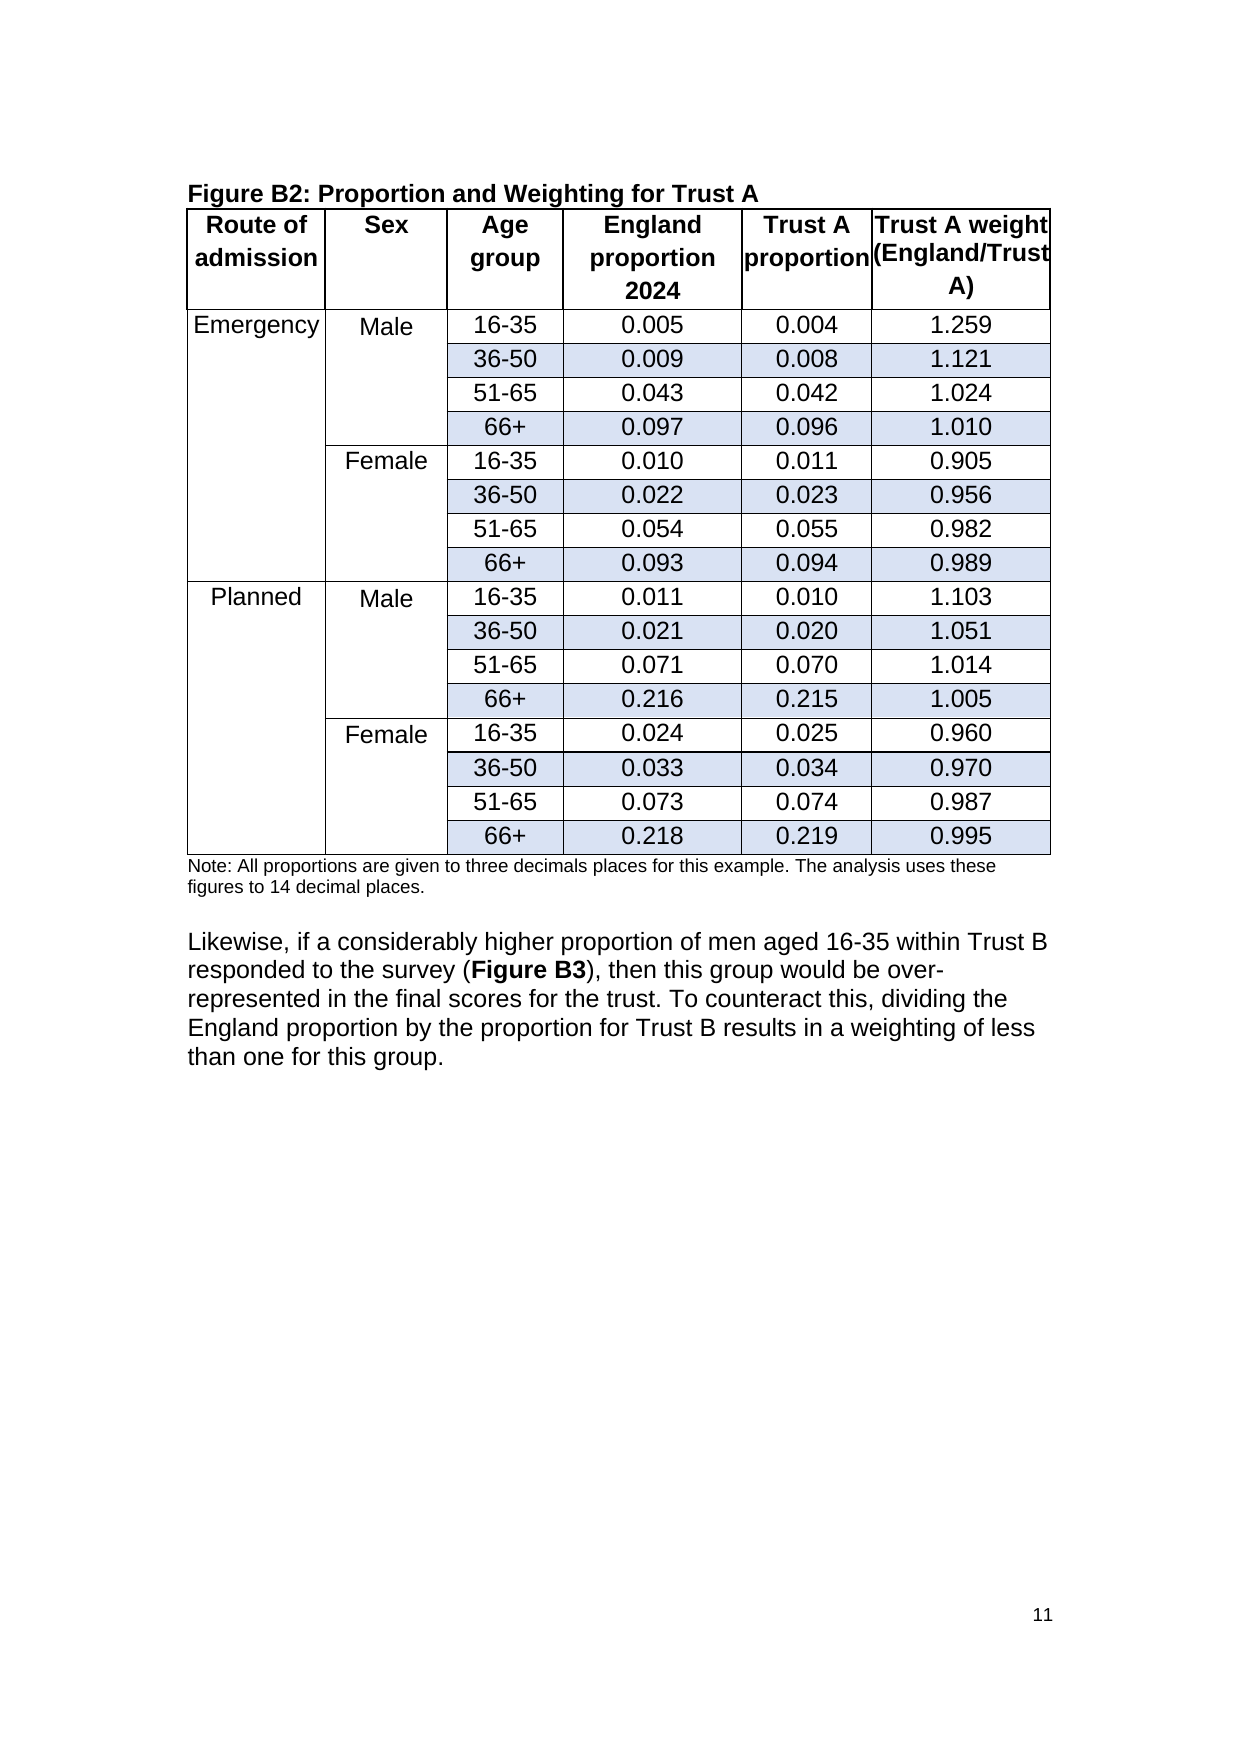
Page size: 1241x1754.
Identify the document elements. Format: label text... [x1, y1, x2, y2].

table_cell 51-65 [448, 378, 563, 411]
table_cell 66+ [448, 684, 563, 717]
table_cell [188, 616, 325, 649]
table_cell 0.025 [742, 719, 871, 751]
table_cell 0.004 [742, 310, 871, 343]
table_cell 0.989 [872, 548, 1050, 581]
table_cell [326, 344, 447, 377]
table_header Trust A weight (England/Trust A) [873, 210, 1049, 309]
table_cell 0.096 [742, 412, 871, 445]
table_cell 0.055 [742, 514, 871, 547]
table_cell 1.010 [872, 412, 1050, 445]
table_cell 51-65 [448, 650, 563, 683]
table_cell 0.034 [742, 753, 871, 786]
table_cell 0.005 [564, 310, 741, 343]
table_cell 0.020 [742, 616, 871, 649]
text Figure B2: Proportion and Weighting for Trust A [187, 179, 1053, 207]
table_cell 36-50 [448, 344, 563, 377]
table_cell [326, 684, 447, 717]
table_cell 0.071 [564, 650, 741, 683]
table_cell 16-35 [448, 719, 563, 751]
table_cell 66+ [448, 821, 563, 854]
table_cell 1.014 [872, 650, 1050, 683]
table_cell [188, 719, 325, 751]
table_cell 0.042 [742, 378, 871, 411]
table_cell 0.033 [564, 753, 741, 786]
table_cell 0.024 [564, 719, 741, 751]
table_cell 0.216 [564, 684, 741, 717]
table_cell 0.995 [872, 821, 1050, 854]
table_cell [326, 753, 447, 786]
table_cell 0.010 [742, 582, 871, 615]
table_header Sex [326, 210, 446, 309]
table_cell [188, 514, 325, 547]
table_cell 0.094 [742, 548, 871, 581]
table_cell [326, 514, 447, 547]
table_cell 0.073 [564, 787, 741, 819]
table_cell 51-65 [448, 787, 563, 819]
table_cell [326, 480, 447, 513]
table_cell [326, 616, 447, 649]
table_cell [188, 412, 325, 445]
table_cell 66+ [448, 548, 563, 581]
table_cell [326, 412, 447, 445]
table_cell 0.011 [742, 446, 871, 479]
table_cell 16-35 [448, 446, 563, 479]
table_header Trust A proportion [743, 210, 871, 309]
table_cell 0.215 [742, 684, 871, 717]
table_cell 36-50 [448, 616, 563, 649]
table_cell 36-50 [448, 753, 563, 786]
table_cell 0.218 [564, 821, 741, 854]
table_cell 51-65 [448, 514, 563, 547]
table_cell 0.054 [564, 514, 741, 547]
text Likewise, if a considerably higher proportion of men aged 16-35 within Trust B responded to the survey (Figure B3), then this group would be over-represented in the final scores for the trust. To counteract this, dividing the England proportion by the proportion for Trust B results in a weighting of less than one for this group. [187, 927, 1053, 1070]
table_cell [188, 753, 325, 786]
table_cell Female [326, 446, 447, 479]
table_cell 0.982 [872, 514, 1050, 547]
table_cell 1.051 [872, 616, 1050, 649]
table_cell 1.121 [872, 344, 1050, 377]
table_cell 0.987 [872, 787, 1050, 819]
table_cell 0.009 [564, 344, 741, 377]
table_cell 0.960 [872, 719, 1050, 751]
table_cell 0.956 [872, 480, 1050, 513]
table_cell 1.259 [872, 310, 1050, 343]
table_cell [188, 684, 325, 717]
table_cell [326, 378, 447, 411]
table_cell [188, 548, 325, 581]
table_cell 1.103 [872, 582, 1050, 615]
table_cell Planned [188, 582, 325, 615]
table_cell [188, 446, 325, 479]
table_cell Emergency [188, 310, 325, 343]
table_cell 1.024 [872, 378, 1050, 411]
text Note: All proportions are given to three decimals places for this example. The analysis uses these figures to 14 decimal places. [187, 855, 1053, 898]
table_cell 36-50 [448, 480, 563, 513]
table_cell 0.010 [564, 446, 741, 479]
table_cell [188, 378, 325, 411]
table_cell [326, 548, 447, 581]
table_cell 16-35 [448, 582, 563, 615]
table_header Age group [448, 210, 562, 309]
table_cell 0.093 [564, 548, 741, 581]
table_cell Male [326, 582, 447, 615]
table_cell 0.219 [742, 821, 871, 854]
table_cell 0.074 [742, 787, 871, 819]
table_cell 0.008 [742, 344, 871, 377]
table_cell 0.043 [564, 378, 741, 411]
table_header Route of admission [188, 210, 324, 309]
table_cell [188, 480, 325, 513]
table_cell [188, 787, 325, 819]
table_cell 16-35 [448, 310, 563, 343]
table_cell [326, 787, 447, 819]
table_cell 0.022 [564, 480, 741, 513]
table_cell 0.905 [872, 446, 1050, 479]
table_cell Male [326, 310, 447, 343]
table_header England proportion 2024 [564, 210, 741, 309]
table_cell 66+ [448, 412, 563, 445]
table_cell [188, 821, 325, 854]
table_cell [188, 344, 325, 377]
table_cell 0.023 [742, 480, 871, 513]
table_cell 0.011 [564, 582, 741, 615]
table_cell 1.005 [872, 684, 1050, 717]
table_cell 0.070 [742, 650, 871, 683]
table_cell 0.097 [564, 412, 741, 445]
table_cell [326, 821, 447, 854]
table_cell 0.021 [564, 616, 741, 649]
table_cell [326, 650, 447, 683]
table_cell 0.970 [872, 753, 1050, 786]
table_cell [188, 650, 325, 683]
table_cell Female [326, 719, 447, 751]
